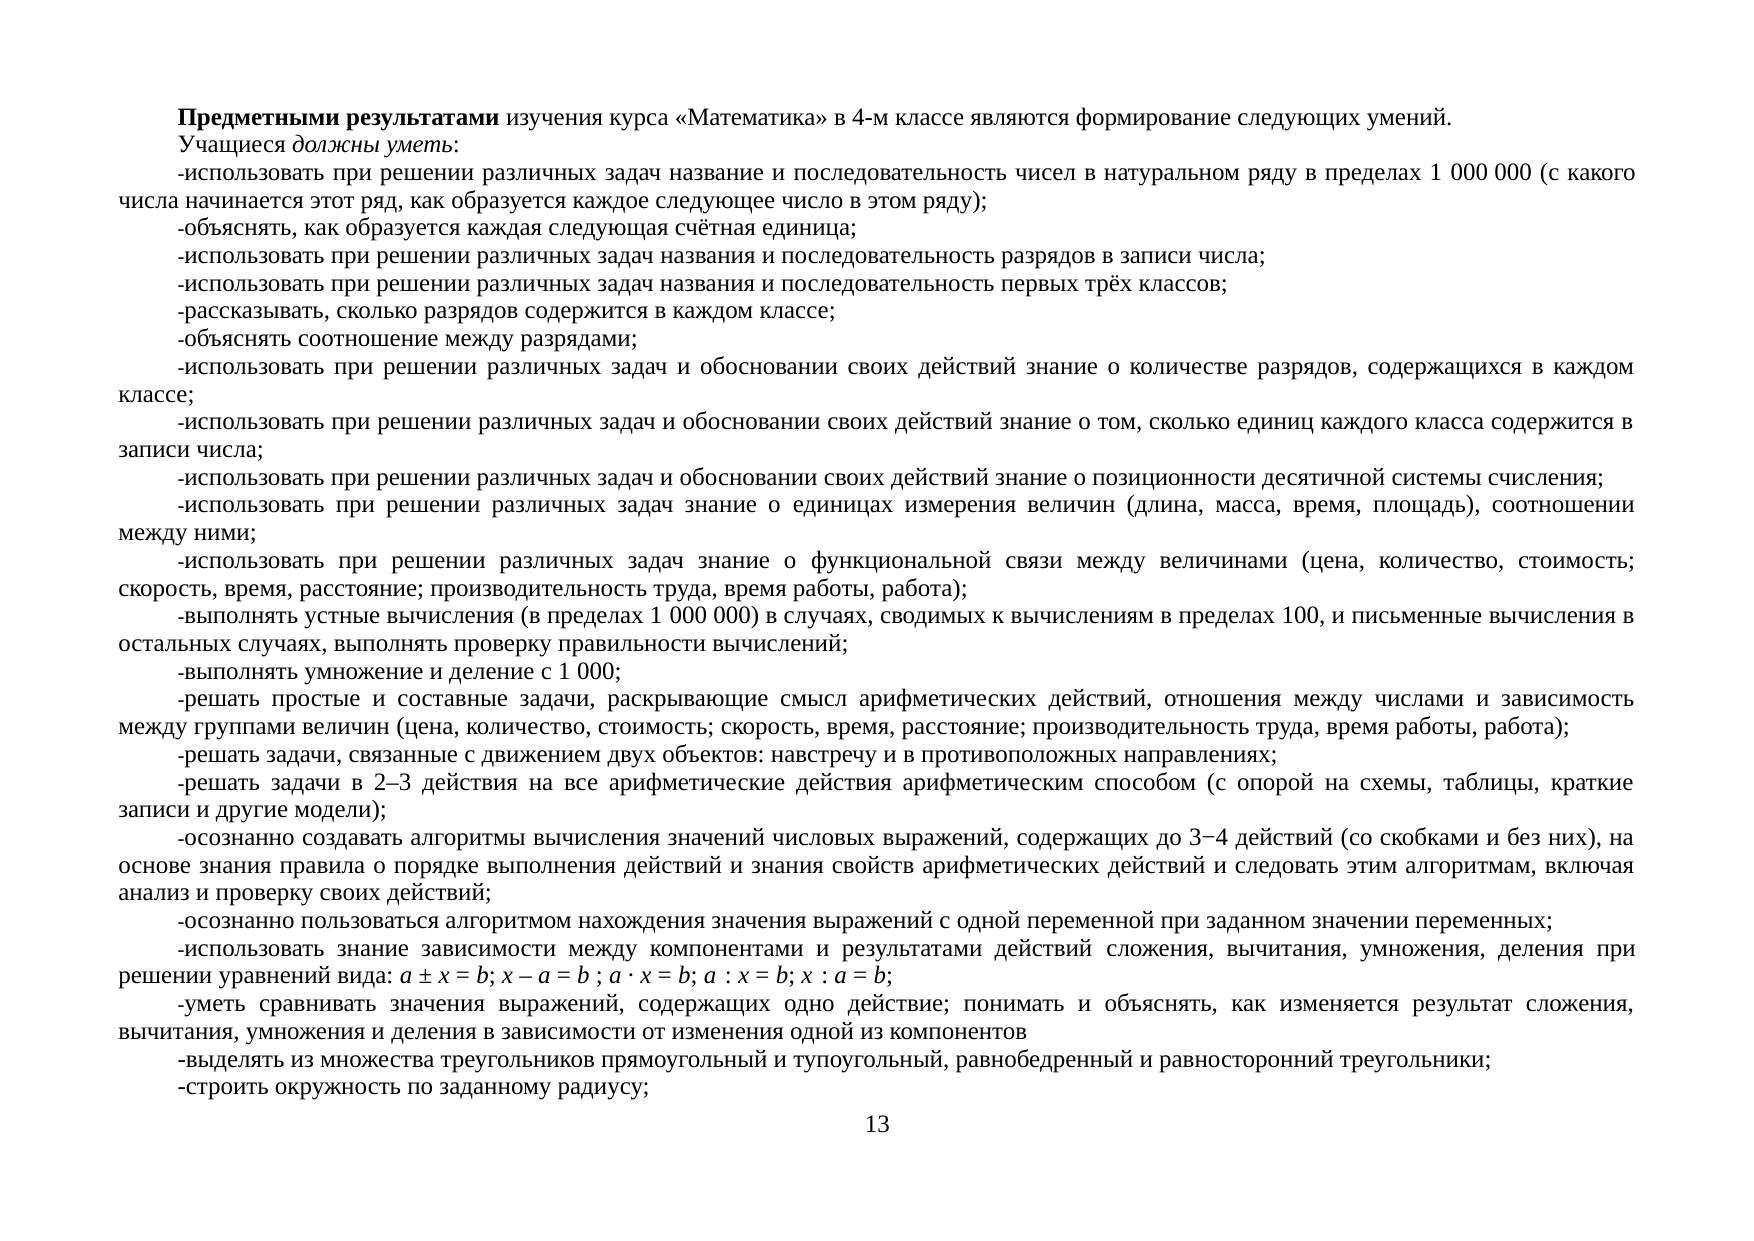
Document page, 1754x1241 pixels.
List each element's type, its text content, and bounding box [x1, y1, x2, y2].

list уметь сравнивать значения выражений, содержащих одно действие; понимать и объяснять, как изменяется результат сложения, вычитания, умножения и деления в зависимости от изменения одной из компонентов [118, 989, 1636, 1045]
list осознанно пользоваться алгоритмом нахождения значения выражений с одной переменной при заданном значении переменных; [118, 906, 1636, 934]
list использовать при решении различных задач названия и последовательность первых трёх классов; [118, 269, 1636, 297]
list объяснять соотношение между разрядами; [118, 324, 1636, 352]
list рассказывать, сколько разрядов содержится в каждом классе; [118, 297, 1636, 324]
list использовать при решении различных задач и обосновании своих действий знание о позиционности десятичной системы счисления; [118, 463, 1636, 491]
list использовать при решении различных задач знание о функциональной связи между величинами (цена, количество, стоимость; скорость, время, расстояние; производительность труда, время работы, работа); [118, 546, 1636, 601]
list строить окружность по заданному радиусу; [118, 1072, 1636, 1100]
list выполнять устные вычисления (в пределах 1 000 000) в случаях, сводимых к вычислениям в пределах 100, и письменные вычисления в остальных случаях, выполнять проверку правильности вычислений; [118, 601, 1636, 657]
list использовать при решении различных задач названия и последовательность разрядов в записи числа; [118, 241, 1636, 269]
list решать задачи, связанные с движением двух объектов: навстречу и в противоположных направлениях; [118, 740, 1636, 768]
list объяснять, как образуется каждая следующая счётная единица; [118, 213, 1636, 241]
list использовать при решении различных задач название и последовательность чисел в натуральном ряду в пределах 1 000 000 (с какого числа начинается этот ряд, как образуется каждое следующее число в этом ряду); [118, 158, 1636, 213]
text Учащиеся должны уметь: [118, 130, 1636, 158]
list использовать знание зависимости между компонентами и результатами действий сложения, вычитания, умножения, деления при решении уравнений вида: a ± x = b; x – a = b ; a ∙ x = b; a : x = b; x : a = b; [118, 934, 1636, 989]
list решать задачи в 2–3 действия на все арифметические действия арифметическим способом (с опорой на схемы, таблицы, краткие записи и другие модели); [118, 768, 1636, 823]
list использовать при решении различных задач и обосновании своих действий знание о том, сколько единиц каждого класса содержится в записи числа; [118, 407, 1636, 463]
text Предметными результатами изучения курса «Математика» в 4-м классе являются формирование следующих умений. [118, 103, 1636, 130]
list выделять из множества треугольников прямоугольный и тупоугольный, равнобедренный и равносторонний треугольники; [118, 1045, 1636, 1072]
list осознанно создавать алгоритмы вычисления значений числовых выражений, содержащих до 3−4 действий (со скобками и без них), на основе знания правила о порядке выполнения действий и знания свойств арифметических действий и следовать этим алгоритмам, включая анализ и проверку своих действий; [118, 823, 1636, 906]
list решать простые и составные задачи, раскрывающие смысл арифметических действий, отношения между числами и зависимость между группами величин (цена, количество, стоимость; скорость, время, расстояние; производительность труда, время работы, работа); [118, 684, 1636, 740]
list использовать при решении различных задач знание о единицах измерения величин (длина, масса, время, площадь), соотношении между ними; [118, 491, 1636, 546]
list выполнять умножение и деление с 1 000; [118, 657, 1636, 684]
list использовать при решении различных задач и обосновании своих действий знание о количестве разрядов, содержащихся в каждом классе; [118, 352, 1636, 407]
